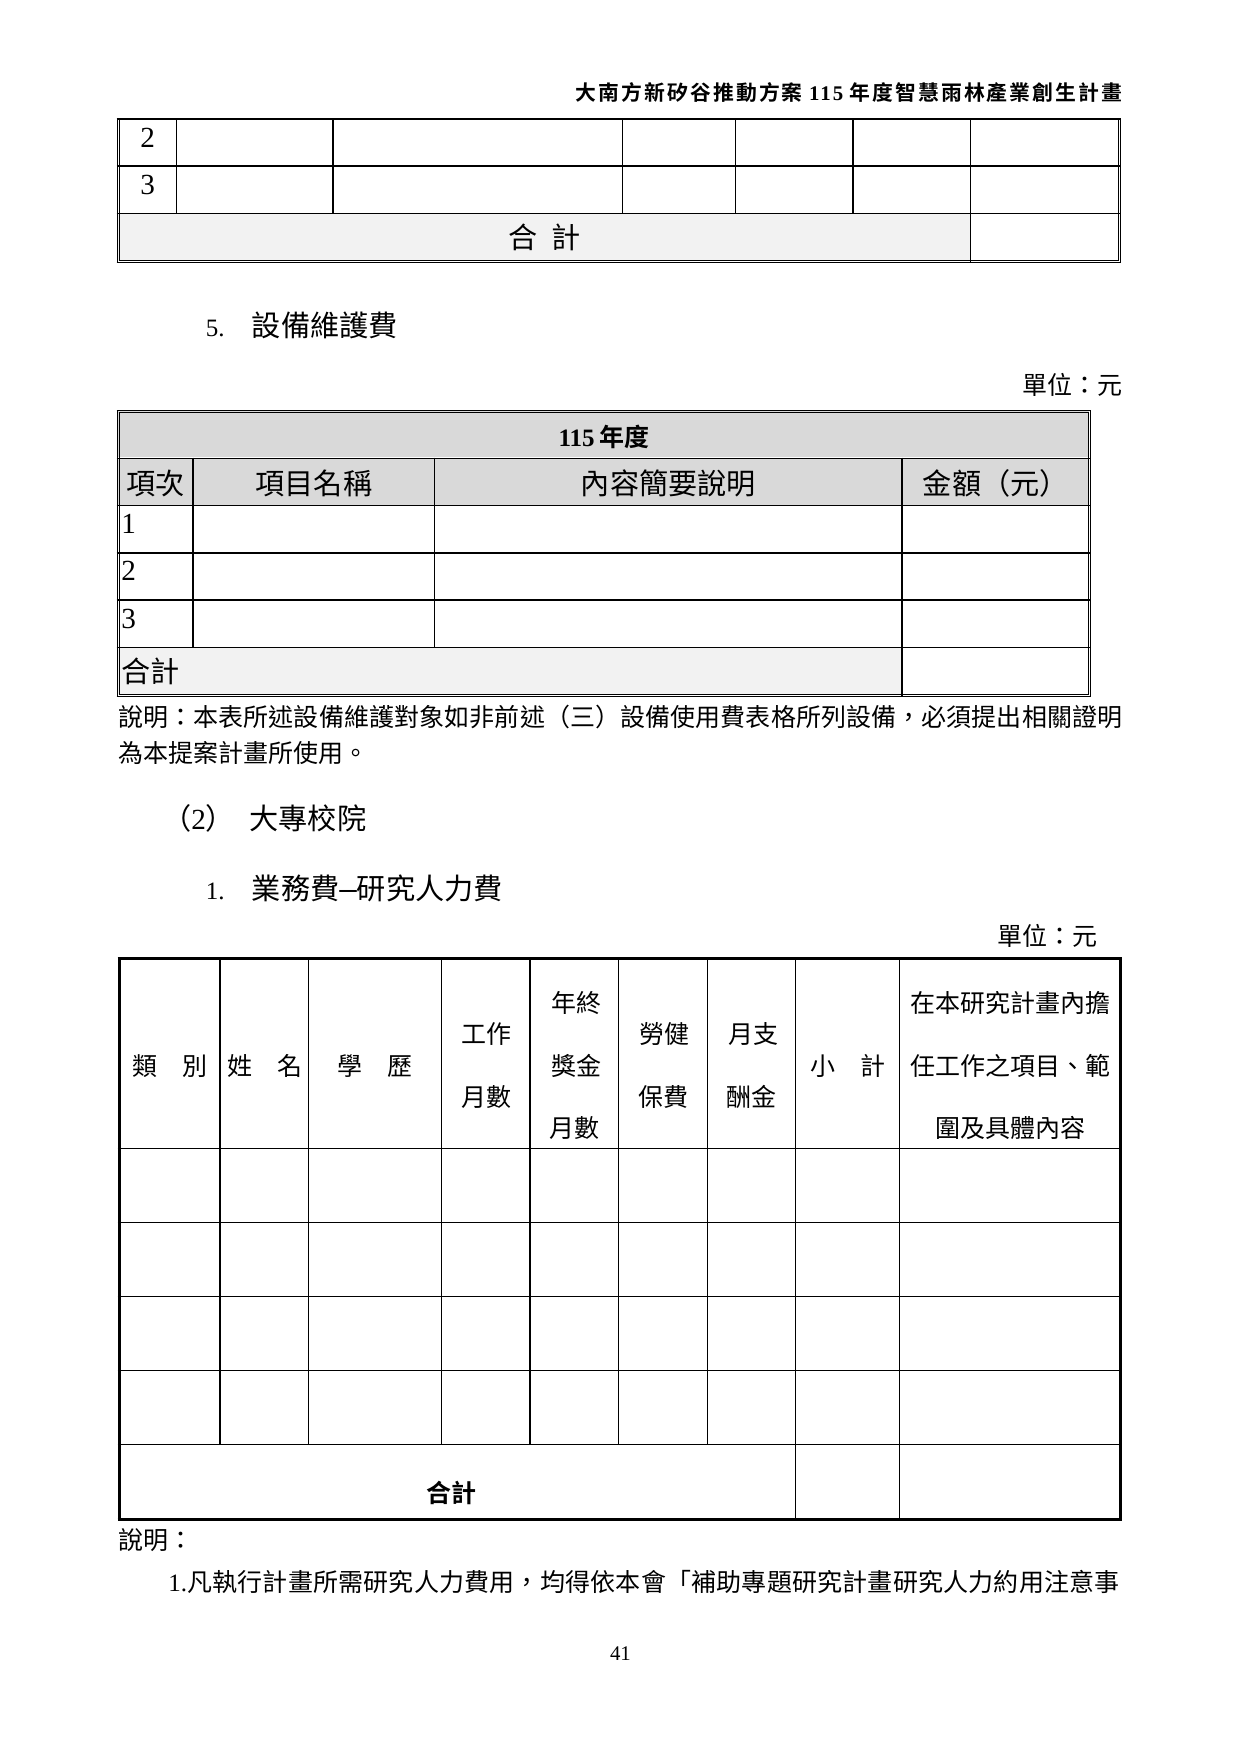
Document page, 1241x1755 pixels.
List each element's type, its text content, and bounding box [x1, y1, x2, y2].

table_cell 合 計 [120, 214, 970, 260]
table_header 姓 名 [221, 960, 308, 1148]
table_cell [531, 1223, 618, 1296]
table_cell [121, 1297, 219, 1369]
table_cell [334, 167, 622, 213]
table_cell [900, 1297, 1119, 1369]
table_header 115年度 [120, 413, 1088, 457]
table_cell [194, 506, 434, 552]
table_cell 合計 [121, 1445, 795, 1517]
table_cell [121, 1223, 219, 1296]
table_cell [531, 1371, 618, 1443]
table_cell [221, 1223, 308, 1296]
table_cell 項次 [120, 459, 192, 505]
table_cell [619, 1149, 707, 1222]
table_cell [623, 167, 735, 213]
list 大專校院 [162, 775, 1122, 837]
table_cell [531, 1297, 618, 1369]
list 業務費—研究人力費 [168, 848, 1122, 910]
text 說明：本表所述設備維護對象如非前述（三）設備使用費表格所列設備，必須提出相關證明為本提案計畫所使用。 [118, 697, 1122, 769]
table_cell [900, 1371, 1119, 1443]
table_cell [121, 1149, 219, 1222]
table_cell [531, 1149, 618, 1222]
table_cell [442, 1149, 529, 1222]
table_cell [900, 1149, 1119, 1222]
table_cell 2 [120, 120, 176, 165]
table_header 月支 酬金 [708, 960, 795, 1148]
table_cell [309, 1223, 441, 1296]
table_cell [623, 120, 735, 165]
table_header 學 歷 [309, 960, 441, 1148]
table_cell [854, 167, 970, 213]
table_cell [309, 1149, 441, 1222]
table_cell [796, 1445, 899, 1517]
table_cell [121, 1371, 219, 1443]
table_cell [221, 1297, 308, 1369]
table_cell [708, 1371, 795, 1443]
table_cell 2 [120, 554, 192, 599]
table_cell [334, 120, 622, 165]
table_cell [435, 506, 901, 552]
table_header 年終 獎金 月數 [531, 960, 618, 1148]
table_cell [221, 1149, 308, 1222]
table_cell [708, 1297, 795, 1369]
table_cell [736, 167, 852, 213]
table_cell [903, 554, 1088, 599]
table_cell [619, 1297, 707, 1369]
text 單位：元 [118, 921, 1097, 952]
table_cell 3 [120, 601, 192, 647]
table_cell [971, 214, 1118, 260]
table_cell [708, 1223, 795, 1296]
table_cell [796, 1223, 899, 1296]
table_cell [619, 1223, 707, 1296]
table_cell [796, 1371, 899, 1443]
table_cell 金額（元） [903, 459, 1088, 505]
text 1.凡執行計畫所需研究人力費用，均得依本會「補助專題研究計畫研究人力約用注意事 [168, 1562, 1122, 1598]
table_cell [309, 1371, 441, 1443]
table_cell [903, 648, 1088, 694]
table_cell [442, 1371, 529, 1443]
table_cell [971, 167, 1118, 213]
table_header 在本研究計畫內擔任工作之項目、範圍及具體內容 [900, 960, 1119, 1148]
table_cell 內容簡要說明 [435, 459, 901, 505]
table_cell 項目名稱 [194, 459, 434, 505]
table_cell [736, 120, 852, 165]
table_cell [194, 601, 434, 647]
table_header 小 計 [796, 960, 899, 1148]
table_cell [177, 120, 332, 165]
table_cell [971, 120, 1118, 165]
table_cell 合計 [120, 648, 901, 694]
table_cell [194, 554, 434, 599]
table_cell [619, 1371, 707, 1443]
table_cell 1 [120, 506, 192, 552]
table_cell 3 [120, 167, 176, 213]
table_cell [442, 1297, 529, 1369]
text 單位：元 [118, 353, 1122, 405]
table_cell [796, 1149, 899, 1222]
table_cell [177, 167, 332, 213]
text 說明： [118, 1521, 1122, 1557]
table_cell [900, 1445, 1119, 1517]
table_cell [708, 1149, 795, 1222]
table_cell [854, 120, 970, 165]
table_cell [903, 601, 1088, 647]
table_cell [900, 1223, 1119, 1296]
table_cell [796, 1297, 899, 1369]
table_cell [442, 1223, 529, 1296]
table_header 勞健 保費 [619, 960, 707, 1148]
list 設備維護費 [168, 285, 1122, 348]
table_cell [903, 506, 1088, 552]
table_cell [435, 601, 901, 647]
table_cell [221, 1371, 308, 1443]
table_cell [435, 554, 901, 599]
table_header 工作 月數 [442, 960, 529, 1148]
table_cell [309, 1297, 441, 1369]
table_header 類 別 [121, 960, 219, 1148]
